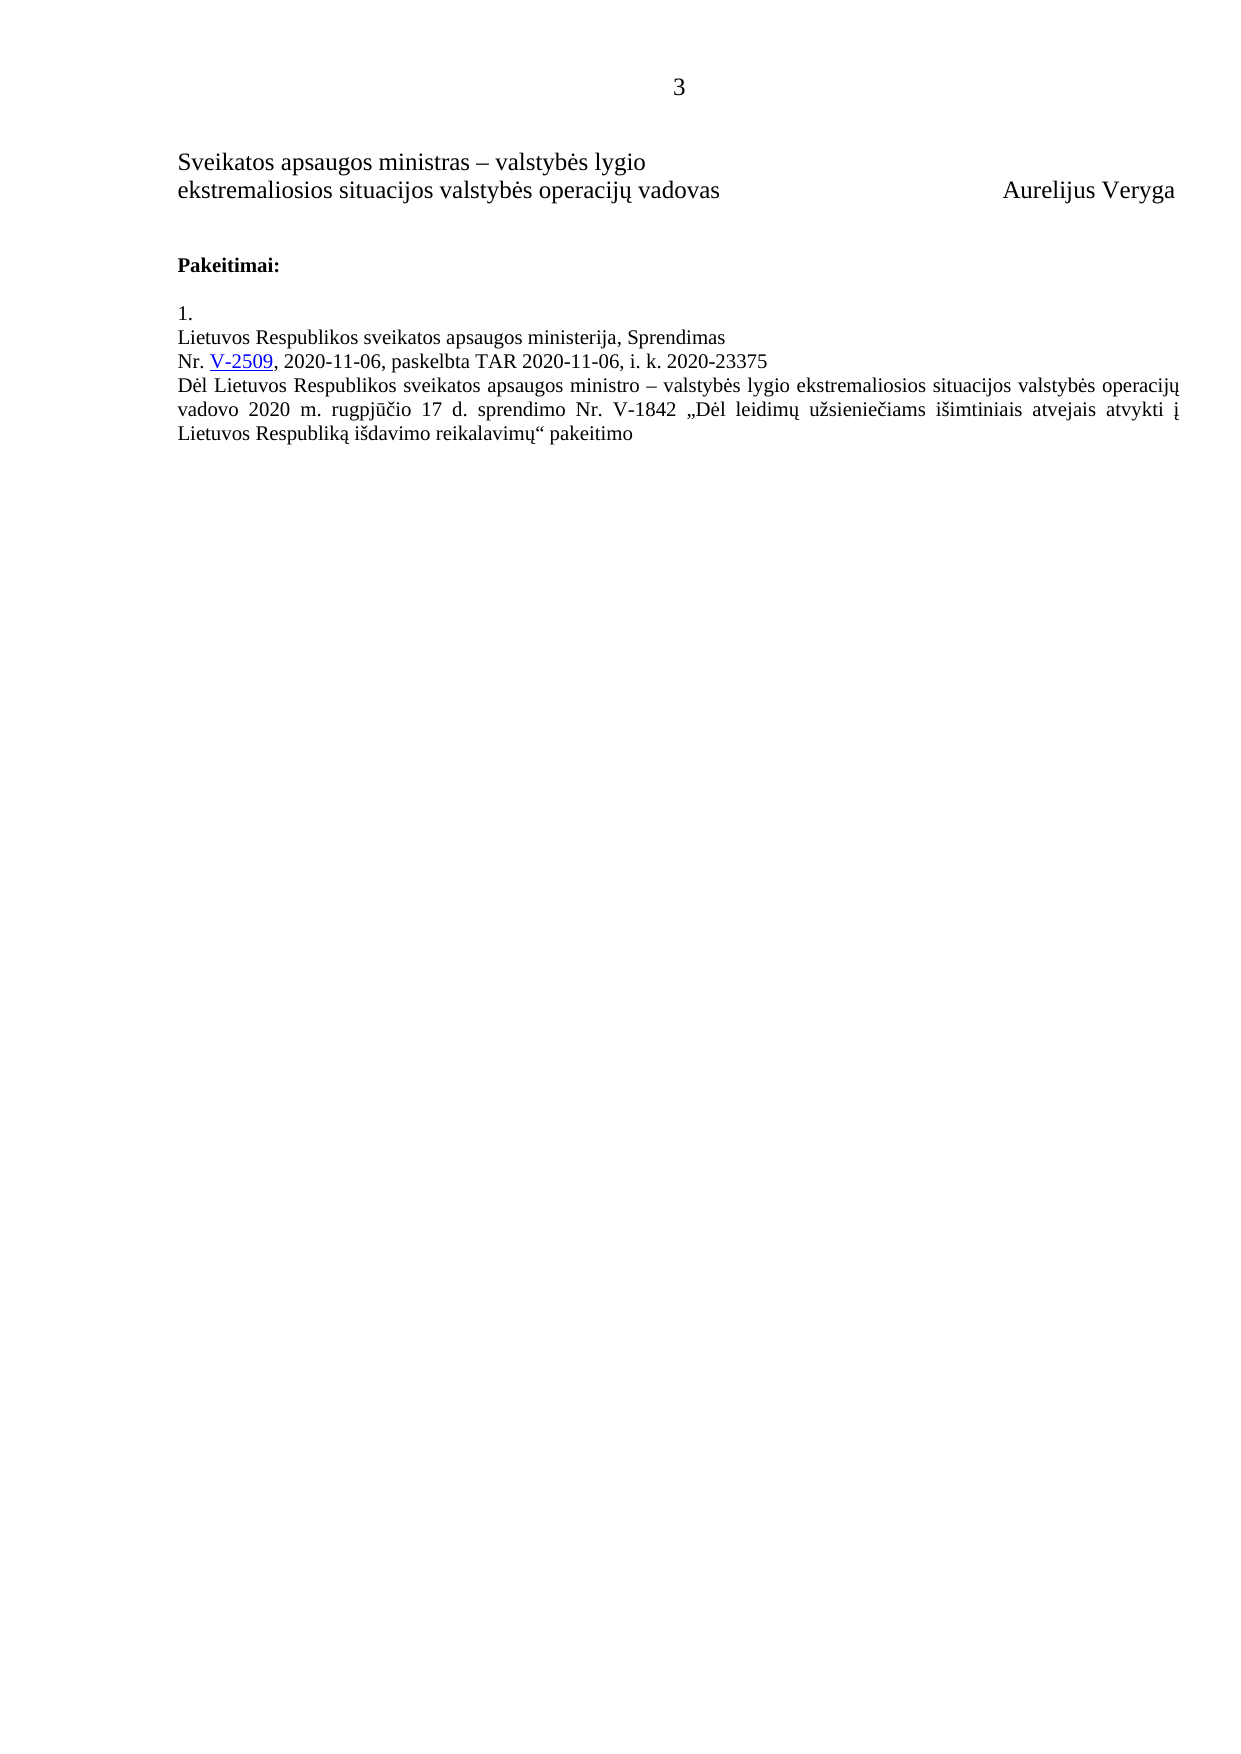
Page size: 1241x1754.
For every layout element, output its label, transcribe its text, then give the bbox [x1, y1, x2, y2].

text ekstremaliosios situacijos valstybės operacijų vadovas Aurelijus Veryga [177, 176, 1181, 204]
text Dėl Lietuvos Respublikos sveikatos apsaugos ministro – valstybės lygio ekstremaliosios situacijos valstybės operacijų vadovo 2020 m. rugpjūčio 17 d. sprendimo Nr. V-1842 „Dėl leidimų užsieniečiams išimtiniais atvejais atvykti į Lietuvos Respubliką išdavimo reikalavimų“ pakeitimo [177, 373, 1181, 445]
text Pakeitimai: [177, 252, 1181, 277]
text Nr. V-2509, 2020-11-06, paskelbta TAR 2020-11-06, i. k. 2020-23375 [177, 349, 1181, 373]
text Sveikatos apsaugos ministras – valstybės lygio [177, 147, 1181, 176]
text Lietuvos Respublikos sveikatos apsaugos ministerija, Sprendimas [177, 325, 1181, 349]
text 1. [177, 301, 1181, 325]
